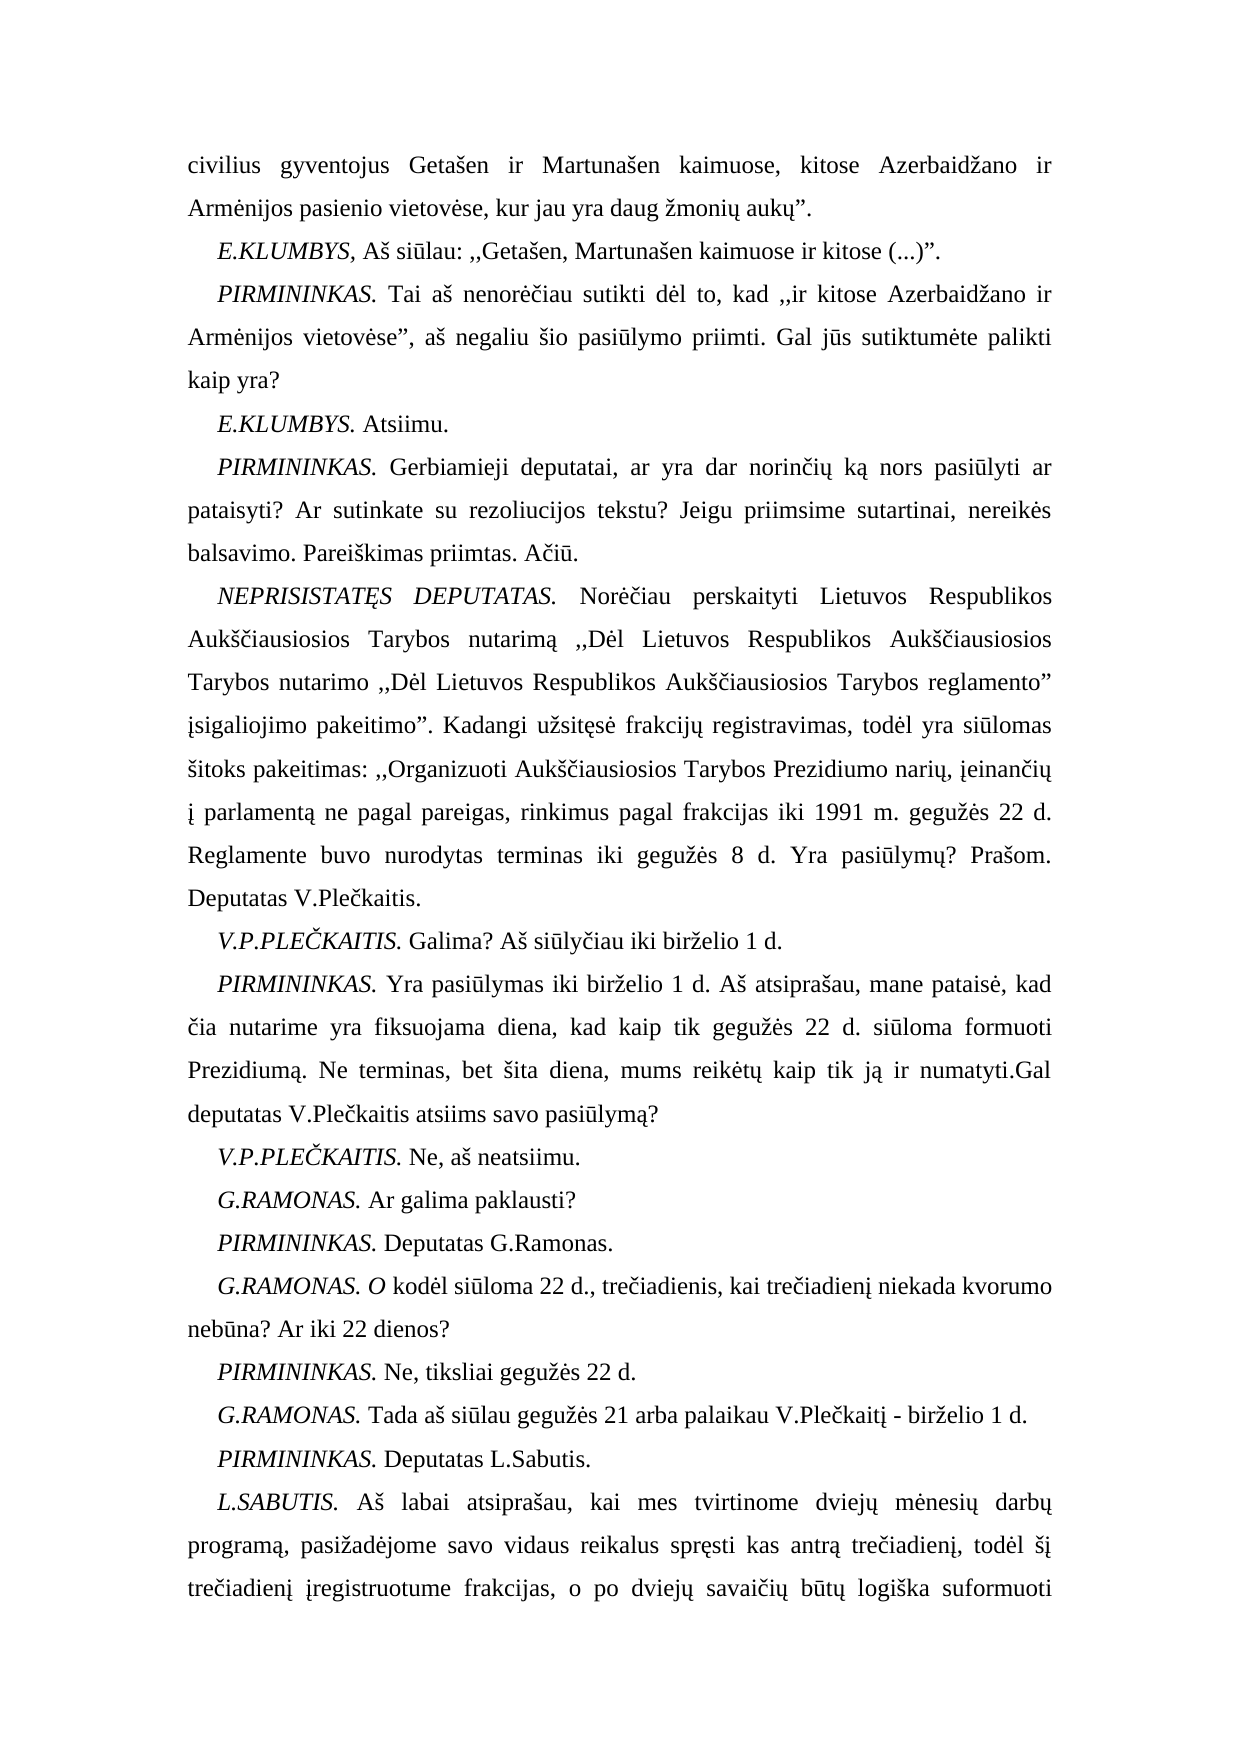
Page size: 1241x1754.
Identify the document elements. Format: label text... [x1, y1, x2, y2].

text G.RAMONAS. O kodėl siūloma 22 d., trečiadienis, kai trečiadienį niekada kvorumo nebūna? Ar iki 22 dienos? [187, 1271, 1053, 1343]
text G.RAMONAS. Ar galima paklausti? [187, 1185, 1053, 1214]
text PIRMININKAS. Deputatas G.Ramonas. [187, 1228, 1053, 1257]
text E.KLUMBYS. Atsiimu. [187, 409, 1053, 437]
text PIRMININKAS. Deputatas L.Sabutis. [187, 1444, 1053, 1472]
text L.SABUTIS. Aš labai atsiprašau, kai mes tvirtinome dviejų mėnesių darbų programą, pasižadėjome savo vidaus reikalus spręsti kas antrą trečiadienį, todėl šį trečiadienį įregistruotume frakcijas, o po dviejų savaičių būtų logiška suformuoti [187, 1487, 1053, 1602]
text PIRMININKAS. Yra pasiūlymas iki birželio 1 d. Aš atsiprašau, mane pataisė, kad čia nutarime yra fiksuojama diena, kad kaip tik gegužės 22 d. siūloma formuoti Prezidiumą. Ne terminas, bet šita diena, mums reikėtų kaip tik ją ir numatyti.Gal deputatas V.Plečkaitis atsiims savo pasiūlymą? [187, 969, 1053, 1127]
text G.RAMONAS. Tada aš siūlau gegužės 21 arba palaikau V.Plečkaitį - birželio 1 d. [187, 1401, 1053, 1429]
text PIRMININKAS. Ne, tiksliai gegužės 22 d. [187, 1357, 1053, 1386]
text V.P.PLEČKAITIS. Galima? Aš siūlyčiau iki birželio 1 d. [187, 926, 1053, 955]
text NEPRISISTATĘS DEPUTATAS. Norėčiau perskaityti Lietuvos Respublikos Aukščiausiosios Tarybos nutarimą ,,Dėl Lietuvos Respublikos Aukščiausiosios Tarybos nutarimo ,,Dėl Lietuvos Respublikos Aukščiausiosios Tarybos reglamento” įsigaliojimo pakeitimo”. Kadangi užsitęsė frakcijų registravimas, todėl yra siūlomas šitoks pakeitimas: ,,Organizuoti Aukščiausiosios Tarybos Prezidiumo narių, įeinančių į parlamentą ne pagal pareigas, rinkimus pagal frakcijas iki 1991 m. gegužės 22 d. Reglamente buvo nurodytas terminas iki gegužės 8 d. Yra pasiūlymų? Prašom. Deputatas V.Plečkaitis. [187, 581, 1053, 912]
text PIRMININKAS. Tai aš nenorėčiau sutikti dėl to, kad ,,ir kitose Azerbaidžano ir Armėnijos vietovėse”, aš negaliu šio pasiūlymo priimti. Gal jūs sutiktumėte palikti kaip yra? [187, 279, 1053, 394]
text E.KLUMBYS, Aš siūlau: ,,Getašen, Martunašen kaimuose ir kitose (...)”. [187, 236, 1053, 265]
text PIRMININKAS. Gerbiamieji deputatai, ar yra dar norinčių ką nors pasiūlyti ar pataisyti? Ar sutinkate su rezoliucijos tekstu? Jeigu priimsime sutartinai, nereikės balsavimo. Pareiškimas priimtas. Ačiū. [187, 452, 1053, 567]
text V.P.PLEČKAITIS. Ne, aš neatsiimu. [187, 1142, 1053, 1171]
text civilius gyventojus Getašen ir Martunašen kaimuose, kitose Azerbaidžano ir Armėnijos pasienio vietovėse, kur jau yra daug žmonių aukų”. [187, 150, 1053, 222]
